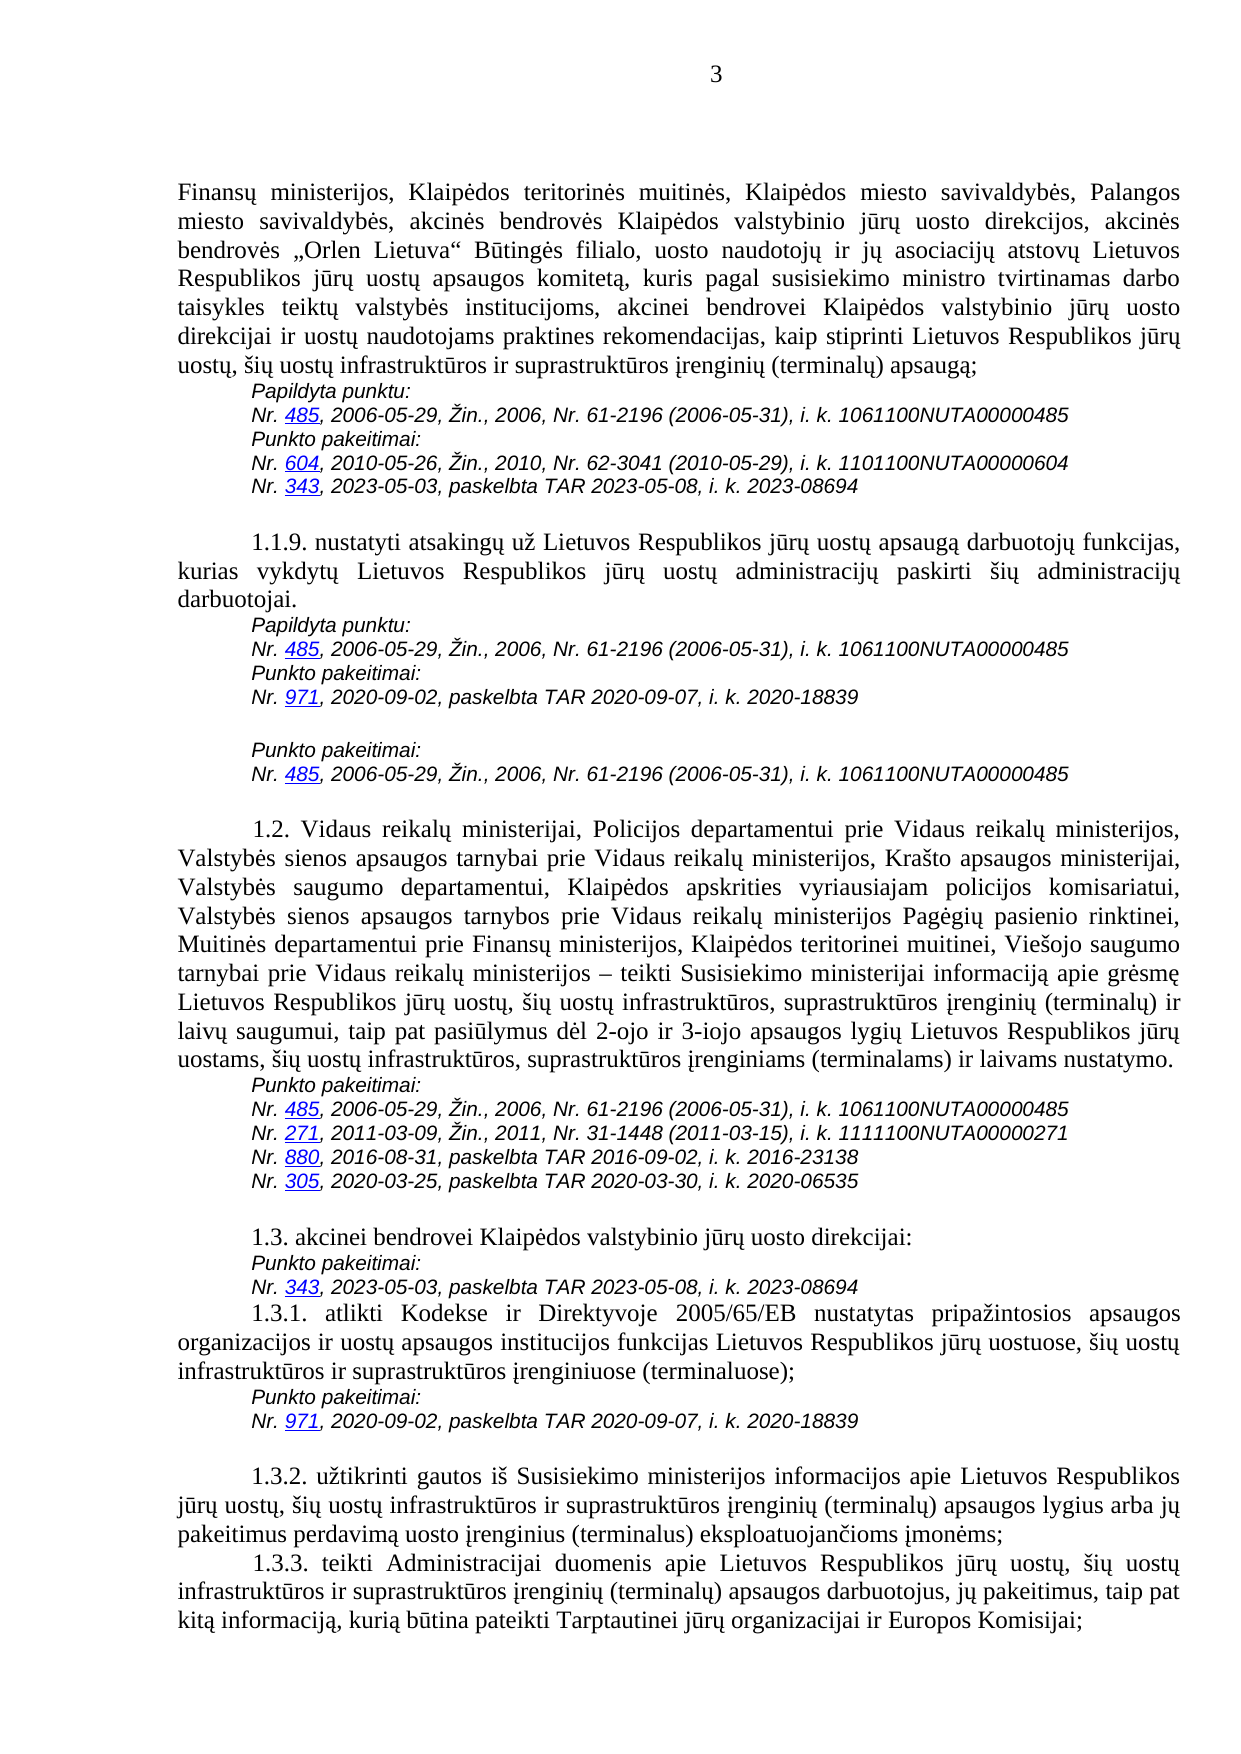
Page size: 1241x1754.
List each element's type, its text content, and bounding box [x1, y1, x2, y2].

text Finansų ministerijos, Klaipėdos teritorinės muitinės, Klaipėdos miesto savivaldybės, Palangos miesto savivaldybės, akcinės bendrovės Klaipėdos valstybinio jūrų uosto direkcijos, akcinės bendrovės „Orlen Lietuva“ Būtingės filialo, uosto naudotojų ir jų asociacijų atstovų Lietuvos Respublikos jūrų uostų apsaugos komitetą, kuris pagal susisiekimo ministro tvirtinamas darbo taisykles teiktų valstybės institucijoms, akcinei bendrovei Klaipėdos valstybinio jūrų uosto direkcijai ir uostų naudotojams praktines rekomendacijas, kaip stiprinti Lietuvos Respublikos jūrų uostų, šių uostų infrastruktūros ir suprastruktūros įrenginių (terminalų) apsaugą; [177, 177, 1181, 378]
text Nr. 485, 2006-05-29, Žin., 2006, Nr. 61-2196 (2006-05-31), i. k. 1061100NUTA00000485 [177, 1097, 1181, 1121]
text 1.1.9. nustatyti atsakingų už Lietuvos Respublikos jūrų uostų apsaugą darbuotojų funkcijas, kurias vykdytų Lietuvos Respublikos jūrų uostų administracijų paskirti šių administracijų darbuotojai. [177, 527, 1181, 613]
text Punkto pakeitimai: [177, 426, 1181, 450]
text 1.3.2. užtikrinti gautos iš Susisiekimo ministerijos informacijos apie Lietuvos Respublikos jūrų uostų, šių uostų infrastruktūros ir suprastruktūros įrenginių (terminalų) apsaugos lygius arba jų pakeitimus perdavimą uosto įrenginius (terminalus) eksploatuojančioms įmonėms; [177, 1461, 1181, 1548]
text Nr. 343, 2023-05-03, paskelbta TAR 2023-05-08, i. k. 2023-08694 [177, 474, 1181, 498]
text Nr. 485, 2006-05-29, Žin., 2006, Nr. 61-2196 (2006-05-31), i. k. 1061100NUTA00000485 [177, 402, 1181, 426]
text Papildyta punktu: [177, 613, 1181, 637]
text Nr. 971, 2020-09-02, paskelbta TAR 2020-09-07, i. k. 2020-18839 [177, 1409, 1181, 1433]
text Nr. 485, 2006-05-29, Žin., 2006, Nr. 61-2196 (2006-05-31), i. k. 1061100NUTA00000485 [177, 762, 1181, 786]
text Nr. 343, 2023-05-03, paskelbta TAR 2023-05-08, i. k. 2023-08694 [177, 1274, 1181, 1298]
text Nr. 485, 2006-05-29, Žin., 2006, Nr. 61-2196 (2006-05-31), i. k. 1061100NUTA00000485 [177, 637, 1181, 661]
text Papildyta punktu: [177, 378, 1181, 402]
text Punkto pakeitimai: [177, 661, 1181, 685]
text Nr. 271, 2011-03-09, Žin., 2011, Nr. 31-1448 (2011-03-15), i. k. 1111100NUTA00000271 [177, 1121, 1181, 1145]
text Nr. 604, 2010-05-26, Žin., 2010, Nr. 62-3041 (2010-05-29), i. k. 1101100NUTA00000604 [177, 450, 1181, 474]
text Nr. 880, 2016-08-31, paskelbta TAR 2016-09-02, i. k. 2016-23138 [177, 1145, 1181, 1169]
text Punkto pakeitimai: [177, 1251, 1181, 1274]
text 1.2. Vidaus reikalų ministerijai, Policijos departamentui prie Vidaus reikalų ministerijos, Valstybės sienos apsaugos tarnybai prie Vidaus reikalų ministerijos, Krašto apsaugos ministerijai, Valstybės saugumo departamentui, Klaipėdos apskrities vyriausiajam policijos komisariatui, Valstybės sienos apsaugos tarnybos prie Vidaus reikalų ministerijos Pagėgių pasienio rinktinei, Muitinės departamentui prie Finansų ministerijos, Klaipėdos teritorinei muitinei, Viešojo saugumo tarnybai prie Vidaus reikalų ministerijos – teikti Susisiekimo ministerijai informaciją apie grėsmę Lietuvos Respublikos jūrų uostų, šių uostų infrastruktūros, suprastruktūros įrenginių (terminalų) ir laivų saugumui, taip pat pasiūlymus dėl 2-ojo ir 3-iojo apsaugos lygių Lietuvos Respublikos jūrų uostams, šių uostų infrastruktūros, suprastruktūros įrenginiams (terminalams) ir laivams nustatymo. [177, 814, 1181, 1073]
text Nr. 305, 2020-03-25, paskelbta TAR 2020-03-30, i. k. 2020-06535 [177, 1169, 1181, 1193]
text 1.3. akcinei bendrovei Klaipėdos valstybinio jūrų uosto direkcijai: [177, 1222, 1181, 1251]
text Nr. 971, 2020-09-02, paskelbta TAR 2020-09-07, i. k. 2020-18839 [177, 685, 1181, 709]
text Punkto pakeitimai: [177, 738, 1181, 762]
text 1.3.3. teikti Administracijai duomenis apie Lietuvos Respublikos jūrų uostų, šių uostų infrastruktūros ir suprastruktūros įrenginių (terminalų) apsaugos darbuotojus, jų pakeitimus, taip pat kitą informaciją, kurią būtina pateikti Tarptautinei jūrų organizacijai ir Europos Komisijai; [177, 1548, 1181, 1634]
text Punkto pakeitimai: [177, 1073, 1181, 1097]
text 1.3.1. atlikti Kodekse ir Direktyvoje 2005/65/EB nustatytas pripažintosios apsaugos organizacijos ir uostų apsaugos institucijos funkcijas Lietuvos Respublikos jūrų uostuose, šių uostų infrastruktūros ir suprastruktūros įrenginiuose (terminaluose); [177, 1298, 1181, 1385]
text Punkto pakeitimai: [177, 1385, 1181, 1409]
